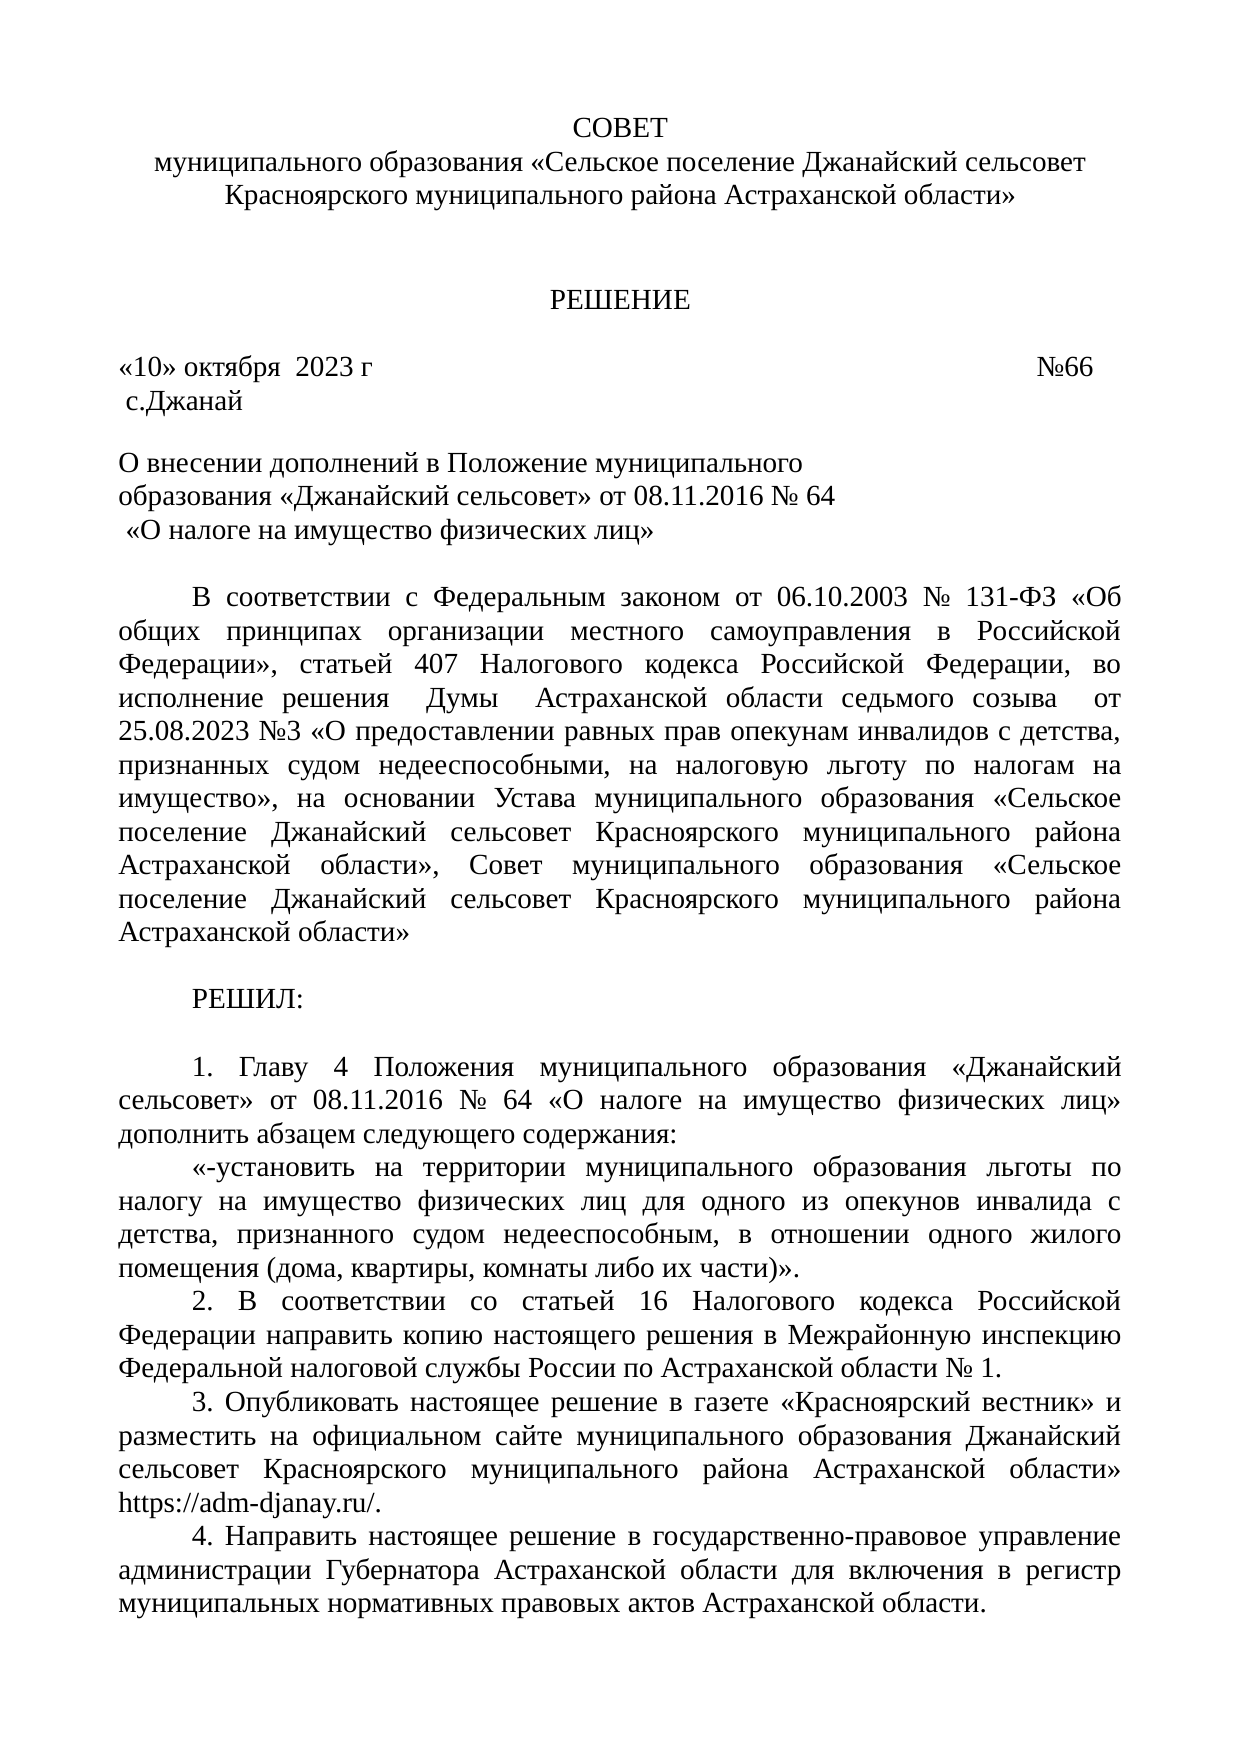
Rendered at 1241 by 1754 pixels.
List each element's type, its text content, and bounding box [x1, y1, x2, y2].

text 2. В соответствии со статьей 16 Налогового кодекса Российской Федерации направить копию настоящего решения в Межрайонную инспекцию Федеральной налоговой службы России по Астраханской области № 1. [118, 1283, 1122, 1384]
text «10» октября 2023 г №66 [118, 349, 1122, 383]
text РЕШЕНИЕ [118, 282, 1122, 316]
text с.Джанай [118, 383, 1122, 416]
text «-установить на территории муниципального образования льготы по налогу на имущество физических лиц для одного из опекунов инвалида с детства, признанного судом недееспособным, в отношении одного жилого помещения (дома, квартиры, комнаты либо их части)». [118, 1149, 1122, 1283]
text О внесении дополнений в Положение муниципального [118, 445, 1122, 478]
text 4. Направить настоящее решение в государственно-правовое управление администрации Губернатора Астраханской области для включения в регистр муниципальных нормативных правовых актов Астраханской области. [118, 1518, 1122, 1619]
text муниципального образования «Сельское поселение Джанайский сельсовет [118, 144, 1122, 177]
text РЕШИЛ: [118, 982, 1122, 1015]
text Красноярского муниципального района Астраханской области» [118, 177, 1122, 211]
text 3. Опубликовать настоящее решение в газете «Красноярский вестник» и разместить на официальном сайте муниципального образования Джанайский сельсовет Красноярского муниципального района Астраханской области» https://adm-djanay.ru/. [118, 1384, 1122, 1518]
text СОВЕТ [118, 110, 1122, 144]
text «О налоге на имущество физических лиц» [118, 512, 1122, 546]
text образования «Джанайский сельсовет» от 08.11.2016 № 64 [118, 478, 1122, 512]
text 1. Главу 4 Положения муниципального образования «Джанайский сельсовет» от 08.11.2016 № 64 «О налоге на имущество физических лиц» дополнить абзацем следующего содержания: [118, 1049, 1122, 1149]
text В соответствии с Федеральным законом от 06.10.2003 № 131-ФЗ «Об общих принципах организации местного самоуправления в Российской Федерации», статьей 407 Налогового кодекса Российской Федерации, во исполнение решения Думы Астраханской области седьмого созыва от 25.08.2023 №3 «О предоставлении равных прав опекунам инвалидов с детства, признанных судом недееспособными, на налоговую льготу по налогам на имущество», на основании Устава муниципального образования «Сельское поселение Джанайский сельсовет Красноярского муниципального района Астраханской области», Совет муниципального образования «Сельское поселение Джанайский сельсовет Красноярского муниципального района Астраханской области» [118, 579, 1122, 948]
